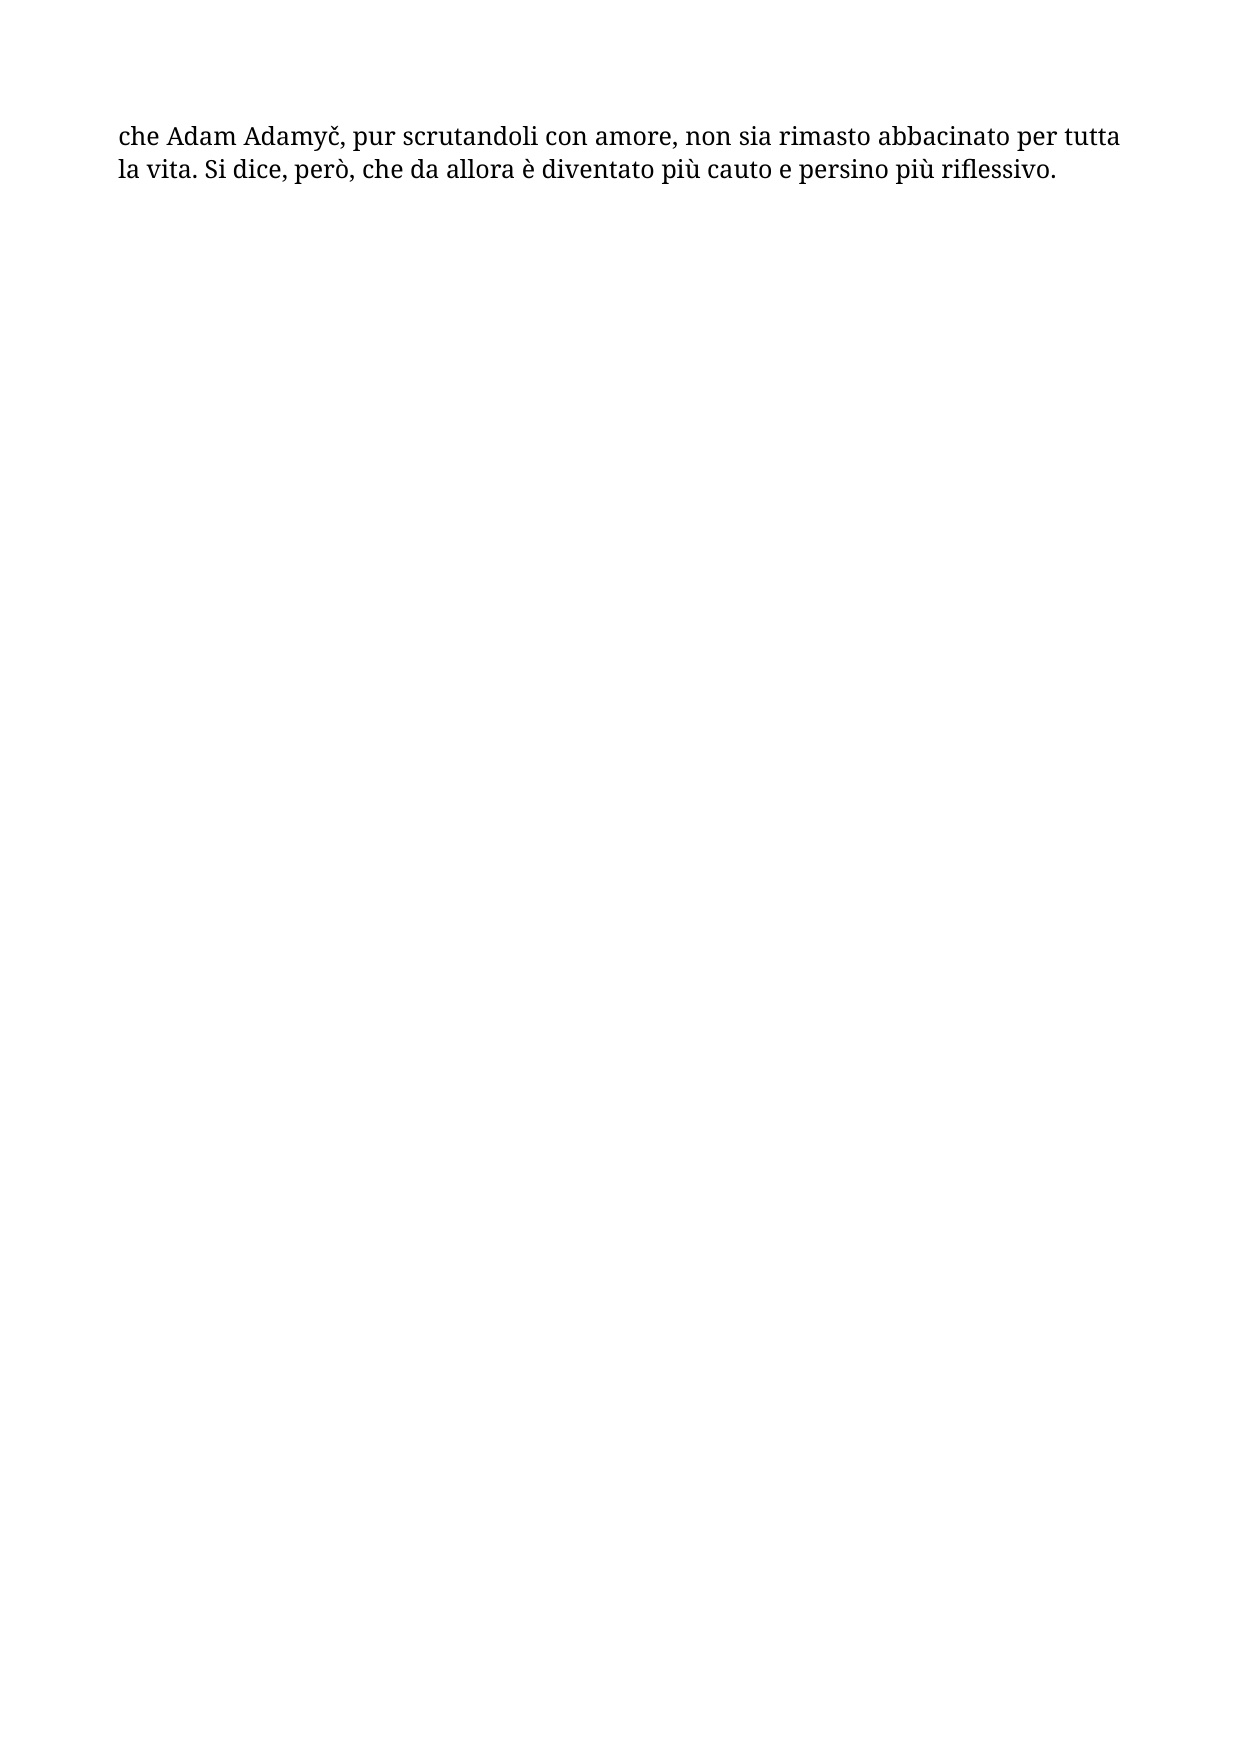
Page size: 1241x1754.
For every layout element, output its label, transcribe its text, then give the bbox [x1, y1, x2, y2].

text che Adam Adamyč, pur scrutandoli con amore, non sia rimasto abbacinato per tutta la vita. Si dice, però, che da allora è diventato più cauto e persino più riflessivo. [118, 118, 1122, 186]
